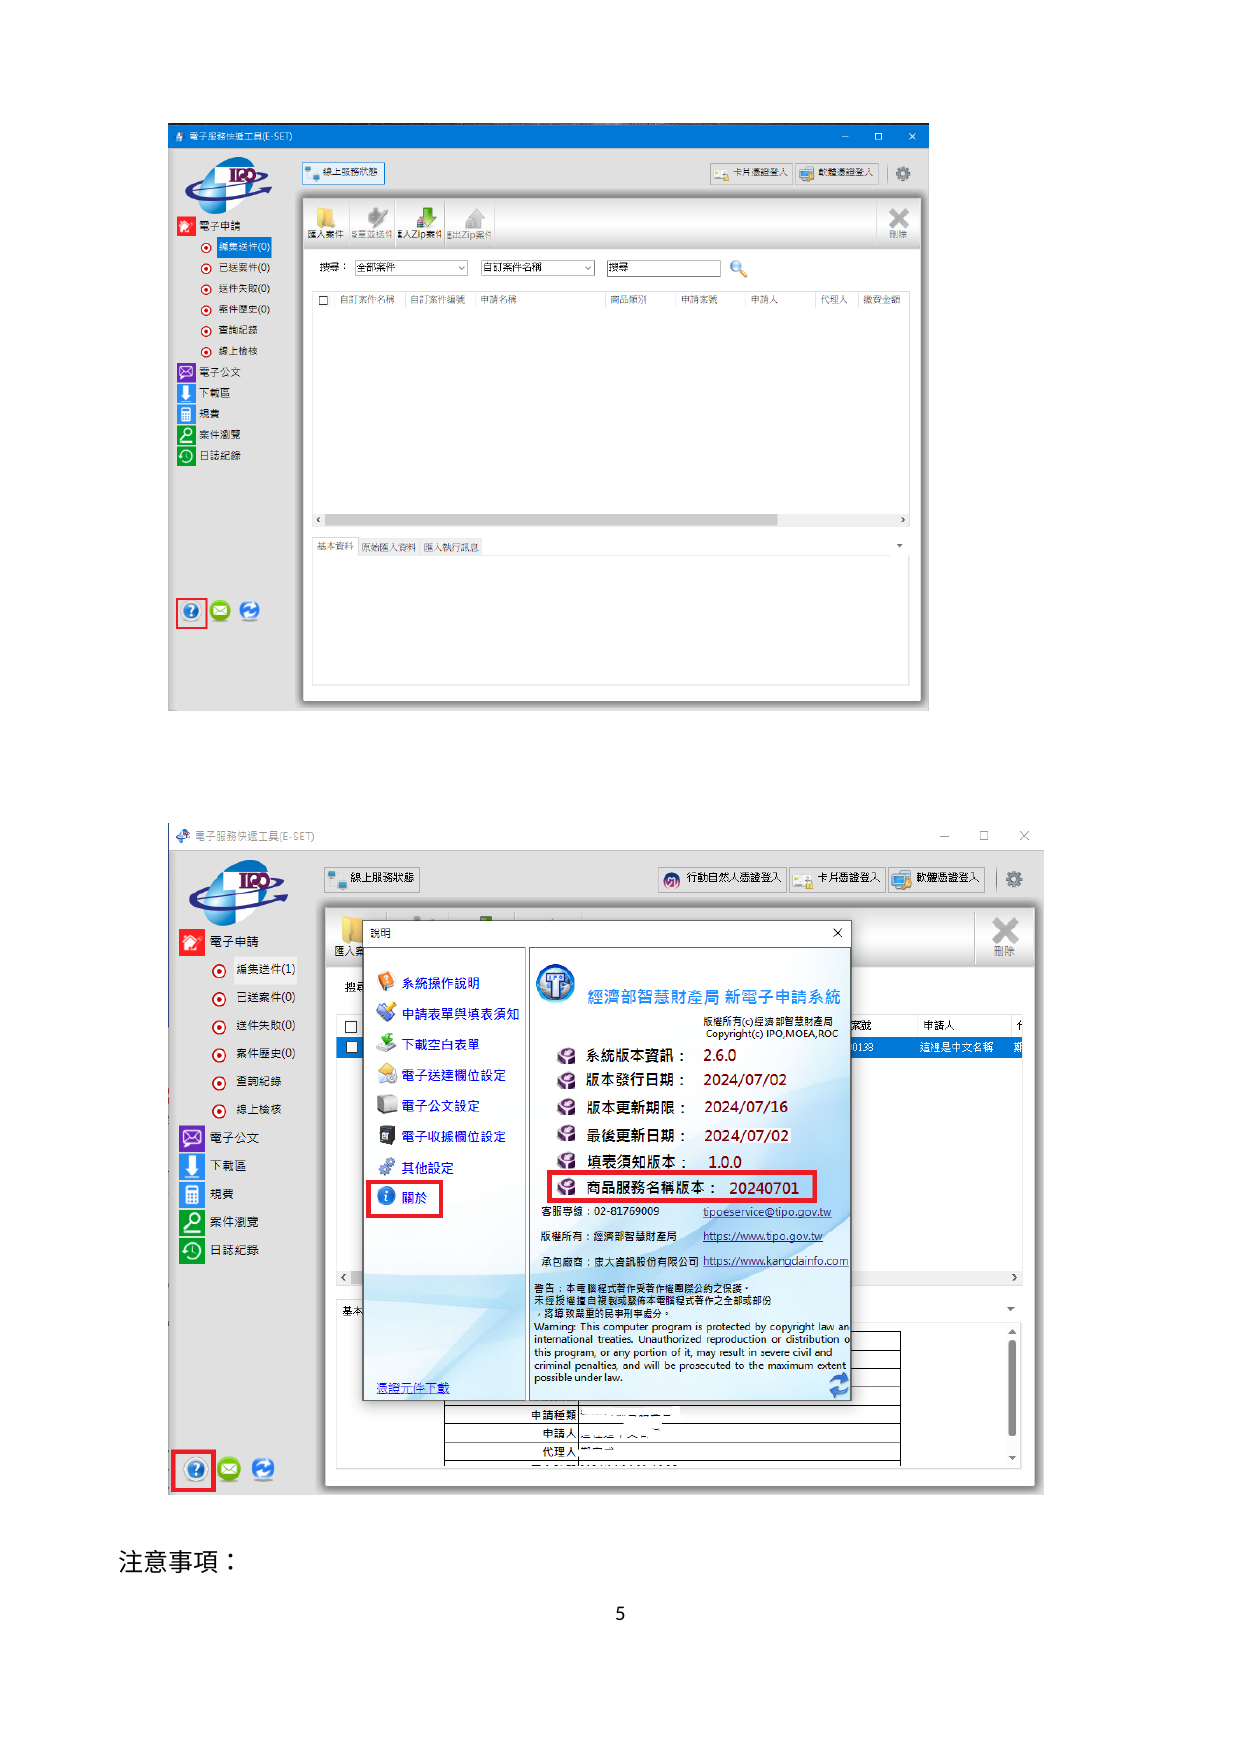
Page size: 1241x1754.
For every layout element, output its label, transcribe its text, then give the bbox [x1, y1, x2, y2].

text 注意事項： [118, 1519, 1122, 1582]
